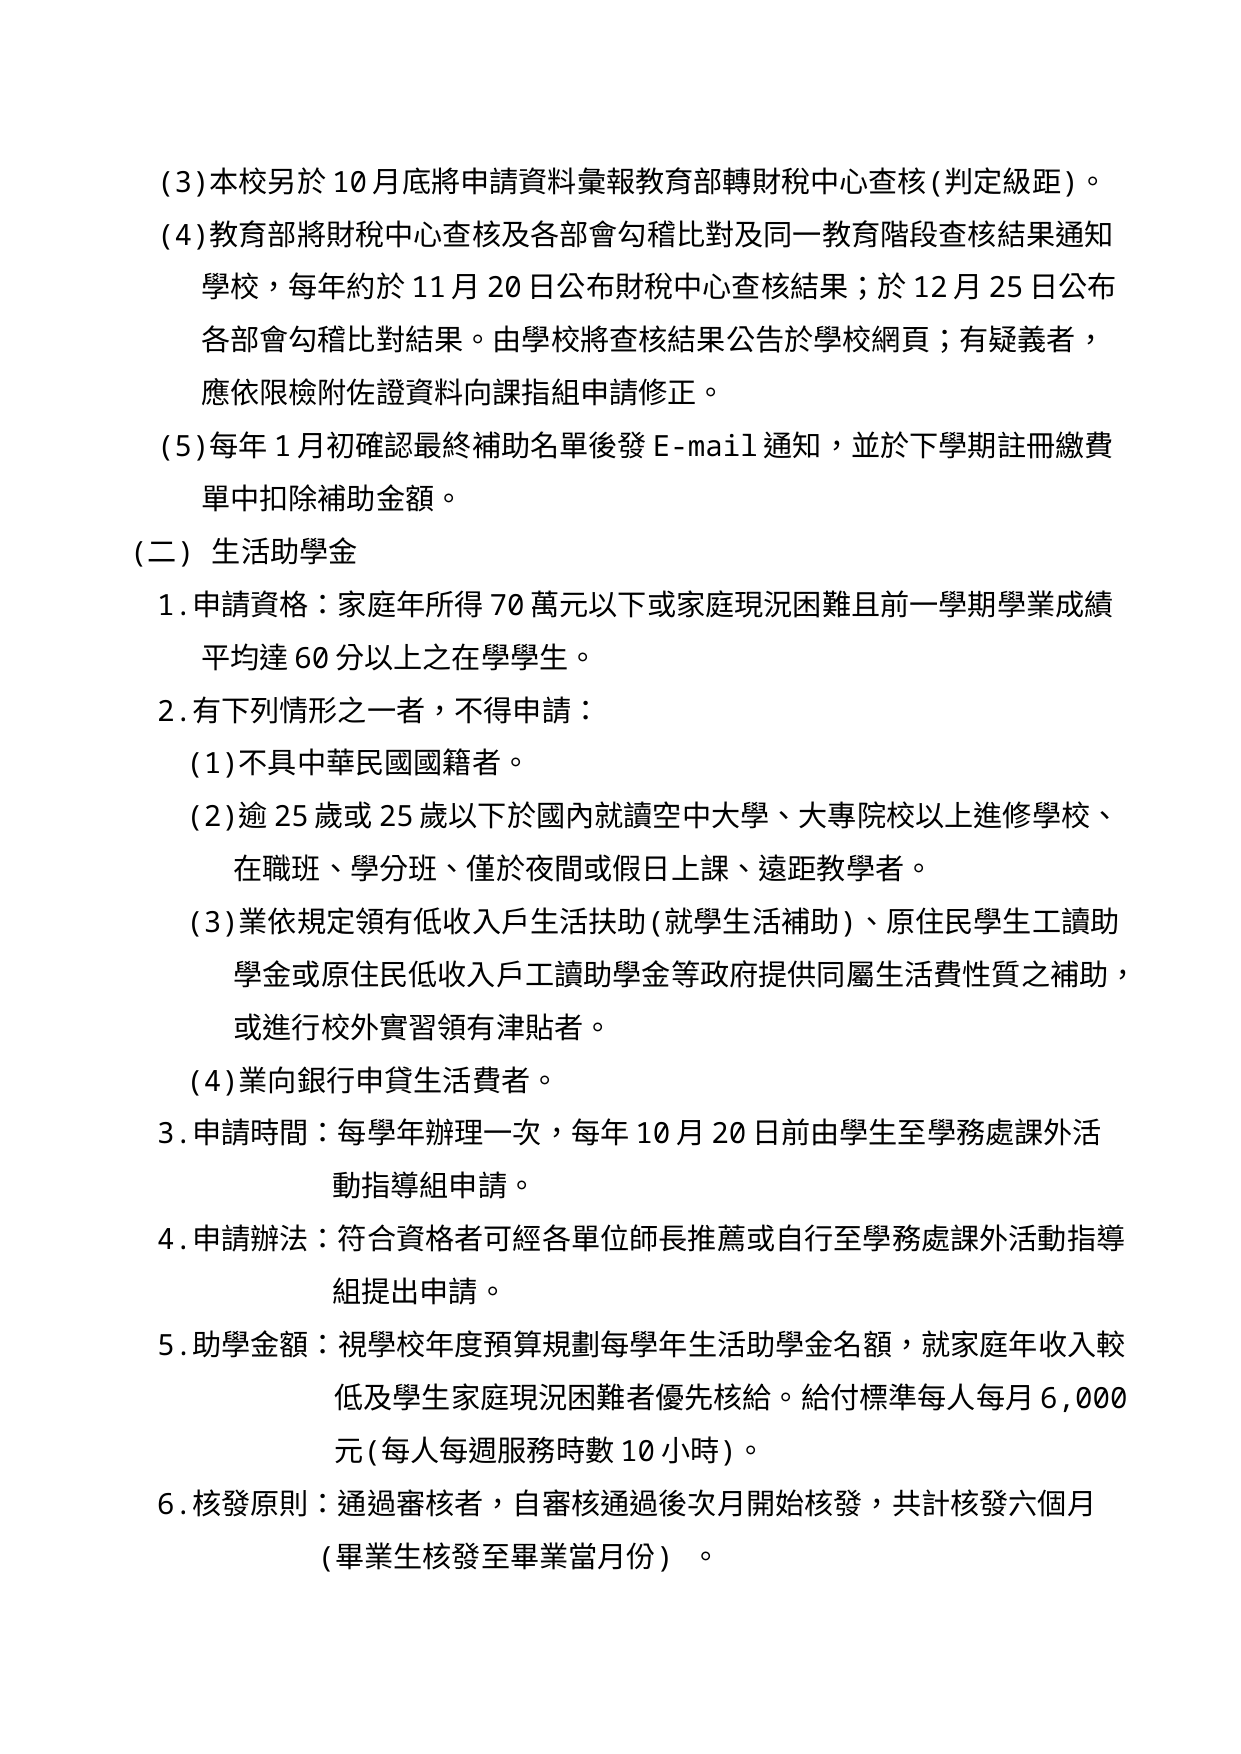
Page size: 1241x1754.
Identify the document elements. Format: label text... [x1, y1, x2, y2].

text (1)不具中華民國國籍者。 [186, 740, 1128, 782]
text (2)逾25歲或25歲以下於國內就讀空中大學、大專院校以上進修學校、在職班、學分班、僅於夜間或假日上課、遠距教學者。 [186, 793, 1128, 888]
text (二) 生活助學金 [112, 528, 1128, 571]
text 6.核發原則：通過審核者，自審核通過後次月開始核發，共計核發六個月(畢業生核發至畢業當月份) 。 [157, 1480, 1128, 1576]
text (4)教育部將財稅中心查核及各部會勾稽比對及同一教育階段查核結果通知學校，每年約於11月20日公布財稅中心查核結果；於12月25日公布各部會勾稽比對結果。由學校將查核結果公告於學校網頁；有疑義者，應依限檢附佐證資料向課指組申請修正。 [157, 211, 1128, 412]
text (3)本校另於10月底將申請資料彙報教育部轉財稅中心查核(判定級距)。 [157, 158, 1128, 201]
text (3)業依規定領有低收入戶生活扶助(就學生活補助)、原住民學生工讀助學金或原住民低收入戶工讀助學金等政府提供同屬生活費性質之補助，或進行校外實習領有津貼者。 [186, 899, 1128, 1047]
text 3.申請時間：每學年辦理一次，每年10月20日前由學生至學務處課外活動指導組申請。 [157, 1110, 1128, 1205]
text 5.助學金額：視學校年度預算規劃每學年生活助學金名額，就家庭年收入較低及學生家庭現況困難者優先核給。給付標準每人每月6,000元(每人每週服務時數10小時)。 [157, 1322, 1128, 1470]
text (4)業向銀行申貸生活費者。 [186, 1057, 1128, 1099]
text (5)每年1月初確認最終補助名單後發E-mail通知，並於下學期註冊繳費單中扣除補助金額。 [157, 423, 1128, 518]
text 4.申請辦法：符合資格者可經各單位師長推薦或自行至學務處課外活動指導組提出申請。 [157, 1216, 1128, 1311]
text 1.申請資格：家庭年所得70萬元以下或家庭現況困難且前一學期學業成績平均達60分以上之在學學生。 [157, 581, 1128, 677]
text 2.有下列情形之一者，不得申請： [157, 687, 1128, 729]
